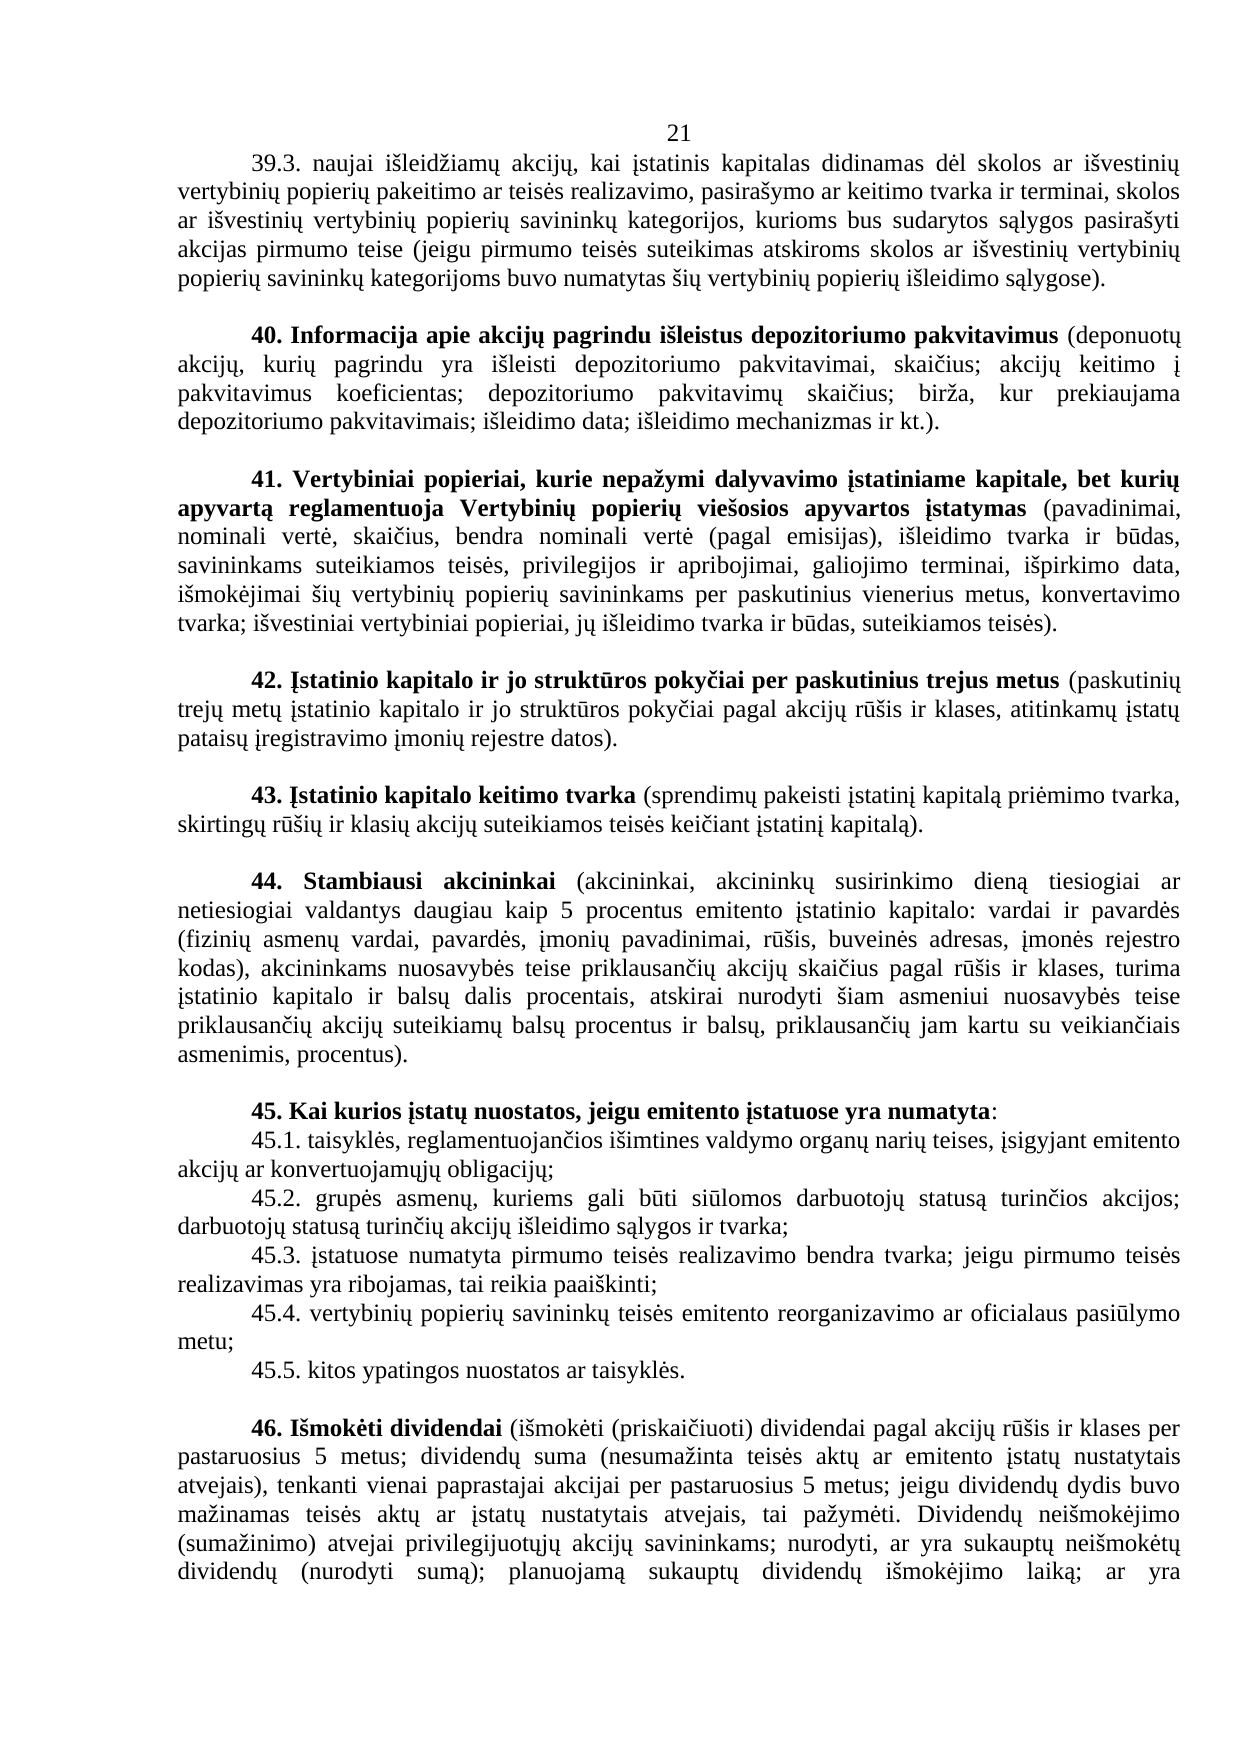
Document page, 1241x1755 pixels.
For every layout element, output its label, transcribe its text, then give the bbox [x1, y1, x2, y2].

text 40. Informacija apie akcijų pagrindu išleistus depozitoriumo pakvitavimus (deponuotų akcijų, kurių pagrindu yra išleisti depozitoriumo pakvitavimai, skaičius; akcijų keitimo į pakvitavimus koeficientas; depozitoriumo pakvitavimų skaičius; birža, kur prekiaujama depozitoriumo pakvitavimais; išleidimo data; išleidimo mechanizmas ir kt.). [177, 320, 1181, 435]
text 45.4. vertybinių popierių savininkų teisės emitento reorganizavimo ar oficialaus pasiūlymo metu; [177, 1298, 1181, 1355]
text 45.2. grupės asmenų, kuriems gali būti siūlomos darbuotojų statusą turinčios akcijos; darbuotojų statusą turinčių akcijų išleidimo sąlygos ir tvarka; [177, 1183, 1181, 1240]
text 41. Vertybiniai popieriai, kurie nepažymi dalyvavimo įstatiniame kapitale, bet kurių apyvartą reglamentuoja Vertybinių popierių viešosios apyvartos įstatymas (pavadinimai, nominali vertė, skaičius, bendra nominali vertė (pagal emisijas), išleidimo tvarka ir būdas, savininkams suteikiamos teisės, privilegijos ir apribojimai, galiojimo terminai, išpirkimo data, išmokėjimai šių vertybinių popierių savininkams per paskutinius vienerius metus, konvertavimo tvarka; išvestiniai vertybiniai popieriai, jų išleidimo tvarka ir būdas, suteikiamos teisės). [177, 464, 1181, 636]
text 46. Išmokėti dividendai (išmokėti (priskaičiuoti) dividendai pagal akcijų rūšis ir klases per pastaruosius 5 metus; dividendų suma (nesumažinta teisės aktų ar emitento įstatų nustatytais atvejais), tenkanti vienai paprastajai akcijai per pastaruosius 5 metus; jeigu dividendų dydis buvo mažinamas teisės aktų ar įstatų nustatytais atvejais, tai pažymėti. Dividendų neišmokėjimo (sumažinimo) atvejai privilegijuotųjų akcijų savininkams; nurodyti, ar yra sukauptų neišmokėtų dividendų (nurodyti sumą); planuojamą sukauptų dividendų išmokėjimo laiką; ar yra [177, 1413, 1181, 1585]
text 45. Kai kurios įstatų nuostatos, jeigu emitento įstatuose yra numatyta: [177, 1096, 1181, 1125]
text 45.1. taisyklės, reglamentuojančios išimtines valdymo organų narių teises, įsigyjant emitento akcijų ar konvertuojamųjų obligacijų; [177, 1125, 1181, 1183]
text 45.3. įstatuose numatyta pirmumo teisės realizavimo bendra tvarka; jeigu pirmumo teisės realizavimas yra ribojamas, tai reikia paaiškinti; [177, 1240, 1181, 1298]
text 44. Stambiausi akcininkai (akcininkai, akcininkų susirinkimo dieną tiesiogiai ar netiesiogiai valdantys daugiau kaip 5 procentus emitento įstatinio kapitalo: vardai ir pavardės (fizinių asmenų vardai, pavardės, įmonių pavadinimai, rūšis, buveinės adresas, įmonės rejestro kodas), akcininkams nuosavybės teise priklausančių akcijų skaičius pagal rūšis ir klases, turima įstatinio kapitalo ir balsų dalis procentais, atskirai nurodyti šiam asmeniui nuosavybės teise priklausančių akcijų suteikiamų balsų procentus ir balsų, priklausančių jam kartu su veikiančiais asmenimis, procentus). [177, 866, 1181, 1068]
text 45.5. kitos ypatingos nuostatos ar taisyklės. [177, 1355, 1181, 1384]
text 43. Įstatinio kapitalo keitimo tvarka (sprendimų pakeisti įstatinį kapitalą priėmimo tvarka, skirtingų rūšių ir klasių akcijų suteikiamos teisės keičiant įstatinį kapitalą). [177, 780, 1181, 838]
text 39.3. naujai išleidžiamų akcijų, kai įstatinis kapitalas didinamas dėl skolos ar išvestinių vertybinių popierių pakeitimo ar teisės realizavimo, pasirašymo ar keitimo tvarka ir terminai, skolos ar išvestinių vertybinių popierių savininkų kategorijos, kurioms bus sudarytos sąlygos pasirašyti akcijas pirmumo teise (jeigu pirmumo teisės suteikimas atskiroms skolos ar išvestinių vertybinių popierių savininkų kategorijoms buvo numatytas šių vertybinių popierių išleidimo sąlygose). [177, 148, 1181, 291]
text 42. Įstatinio kapitalo ir jo struktūros pokyčiai per paskutinius trejus metus (paskutinių trejų metų įstatinio kapitalo ir jo struktūros pokyčiai pagal akcijų rūšis ir klases, atitinkamų įstatų pataisų įregistravimo įmonių rejestre datos). [177, 665, 1181, 751]
